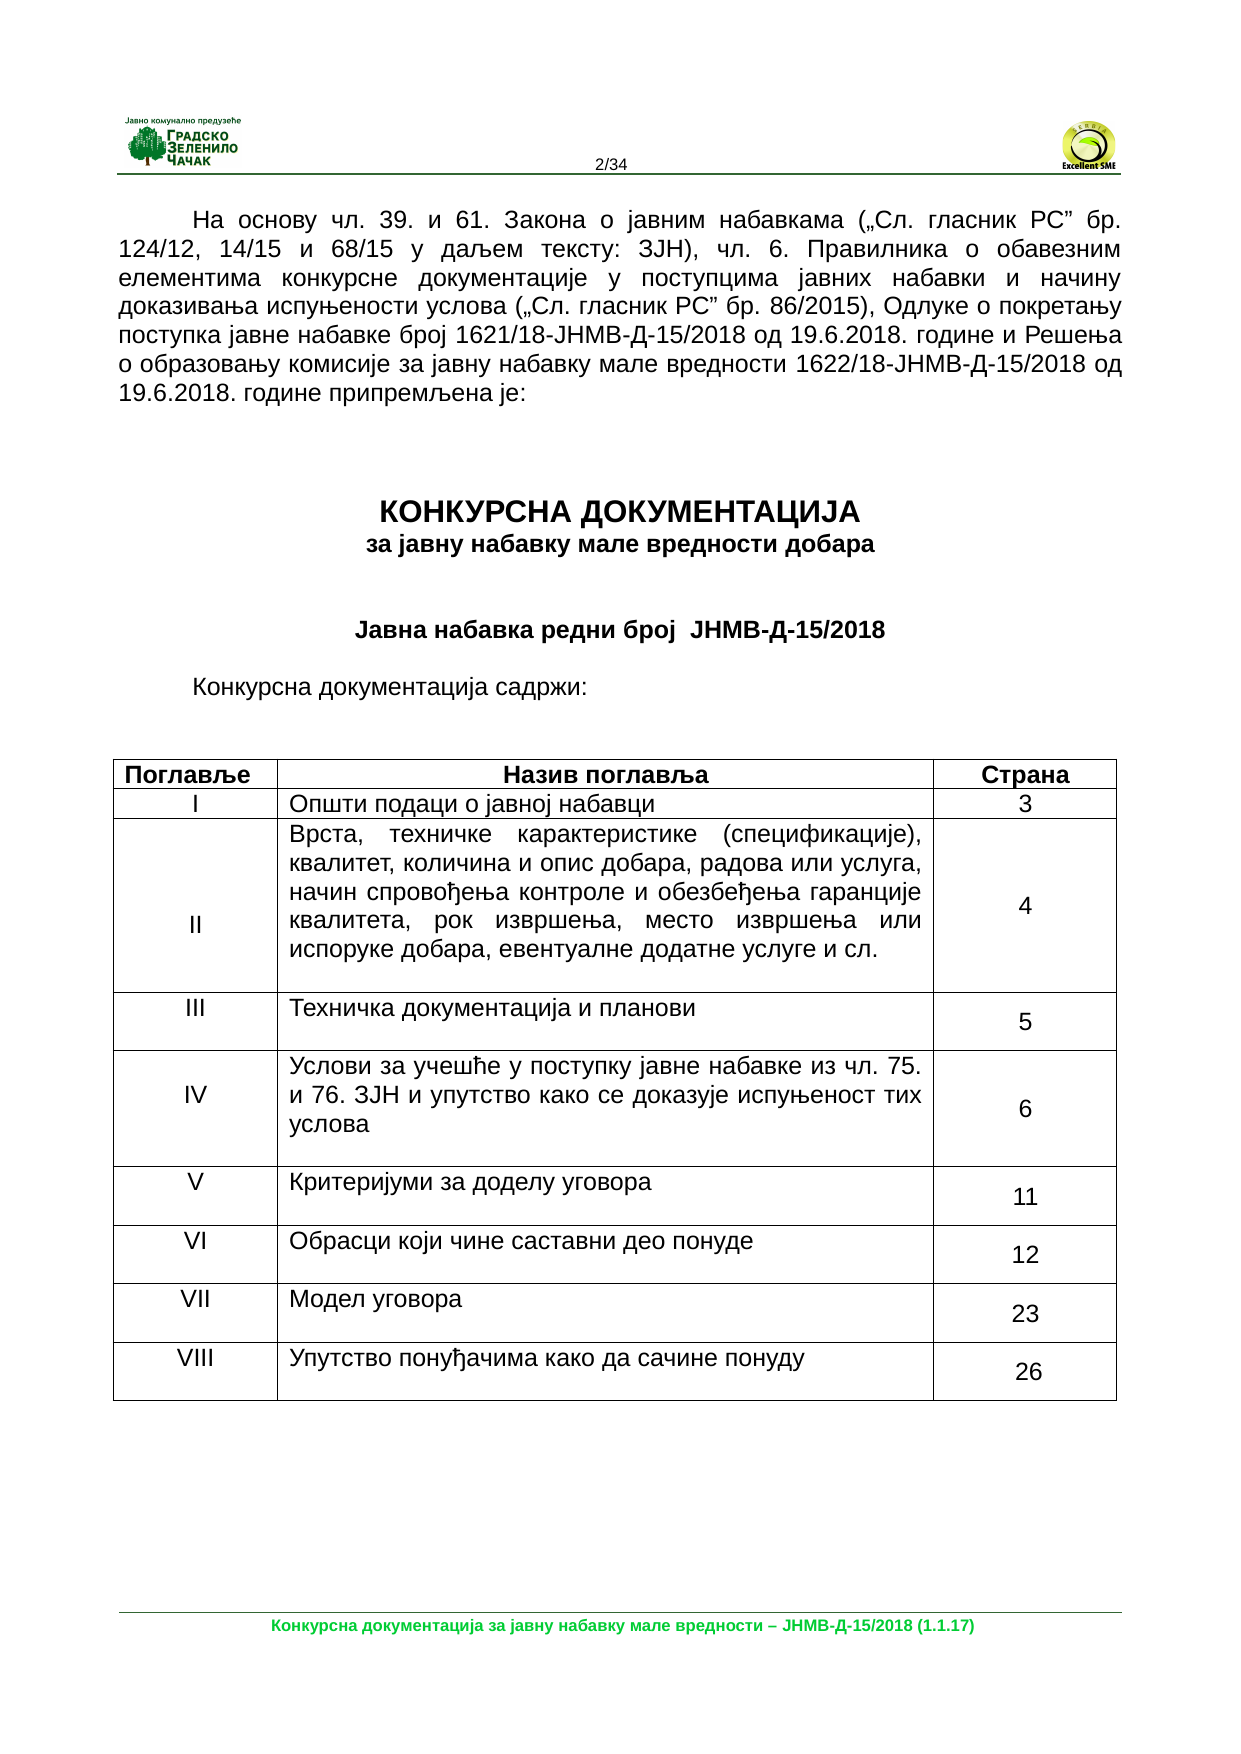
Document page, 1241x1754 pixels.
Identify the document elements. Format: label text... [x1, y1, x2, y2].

table_cell Критеријуми за доделу уговора [278, 1167, 933, 1225]
table_cell Обрасци који чине саставни део понуде [278, 1226, 933, 1283]
table_cell Модел уговора [278, 1284, 933, 1342]
table_cell Општи подаци о јавној набавци [278, 789, 933, 818]
text Конкурсна документација садржи: [118, 672, 1122, 701]
table_cell Врста, техничке карактеристике (спецификације), квалитет, количина и опис добара, радова или услуга, начин спровођења контроле и обезбеђења гаранције квалитета, рок извршења, место извршења или испoруке добара, евентуалне додатне услуге и сл. [278, 819, 933, 992]
table_cell 26 [934, 1343, 1116, 1400]
text КОНКУРСНА ДОКУМЕНТАЦИЈА [118, 493, 1122, 528]
table_cell I [114, 789, 277, 818]
table_cell 6 [934, 1051, 1116, 1166]
table_header Назив поглавља [278, 760, 933, 788]
table_cell 4 [934, 819, 1116, 992]
text Јавна набавка редни број ЈНМВ-Д-15/2018 [118, 615, 1122, 643]
table_header Поглавље [114, 760, 277, 788]
table_cell 23 [934, 1284, 1116, 1342]
table_cell VI [114, 1226, 277, 1283]
text за јавну набавку мале вредности добара [118, 528, 1122, 557]
table_cell VII [114, 1284, 277, 1342]
table_cell IV [114, 1051, 277, 1166]
table_cell V [114, 1167, 277, 1225]
table_cell Техничка документација и планови [278, 993, 933, 1050]
table_cell 11 [934, 1167, 1116, 1225]
table_cell III [114, 993, 277, 1050]
picture [1062, 121, 1116, 169]
table_cell 3 [934, 789, 1116, 818]
table_cell II [114, 819, 277, 992]
table_header Страна [934, 760, 1116, 788]
table_cell 5 [934, 993, 1116, 1050]
table_cell 12 [934, 1226, 1116, 1283]
text На основу чл. 39. и 61. Закона о јавним набавкама („Сл. гласник РС” бр. 124/12, 14/15 и 68/15 у даљем тексту: ЗЈН), чл. 6. Правилника о обавезним елементима конкурсне документације у поступцима јавних набавки и начину доказивања испуњености услова („Сл. гласник РС” бр. 86/2015), Одлуке о покретању поступка јавне набавке број 1621/18-ЈНМВ-Д-15/2018 од 19.6.2018. године и Решења о образовању комисије за јавну набавку мале вредности 1622/18-ЈНМВ-Д-15/2018 од 19.6.2018. године припремљена је: [118, 205, 1122, 406]
picture [123, 115, 243, 168]
table_cell Услови за учешће у поступку јавне набавке из чл. 75. и 76. ЗЈН и упутство како се доказује испуњеност тих услова [278, 1051, 933, 1166]
table_cell Упутство понуђачима како да сачине понуду [278, 1343, 933, 1400]
table_cell VIII [114, 1343, 277, 1400]
